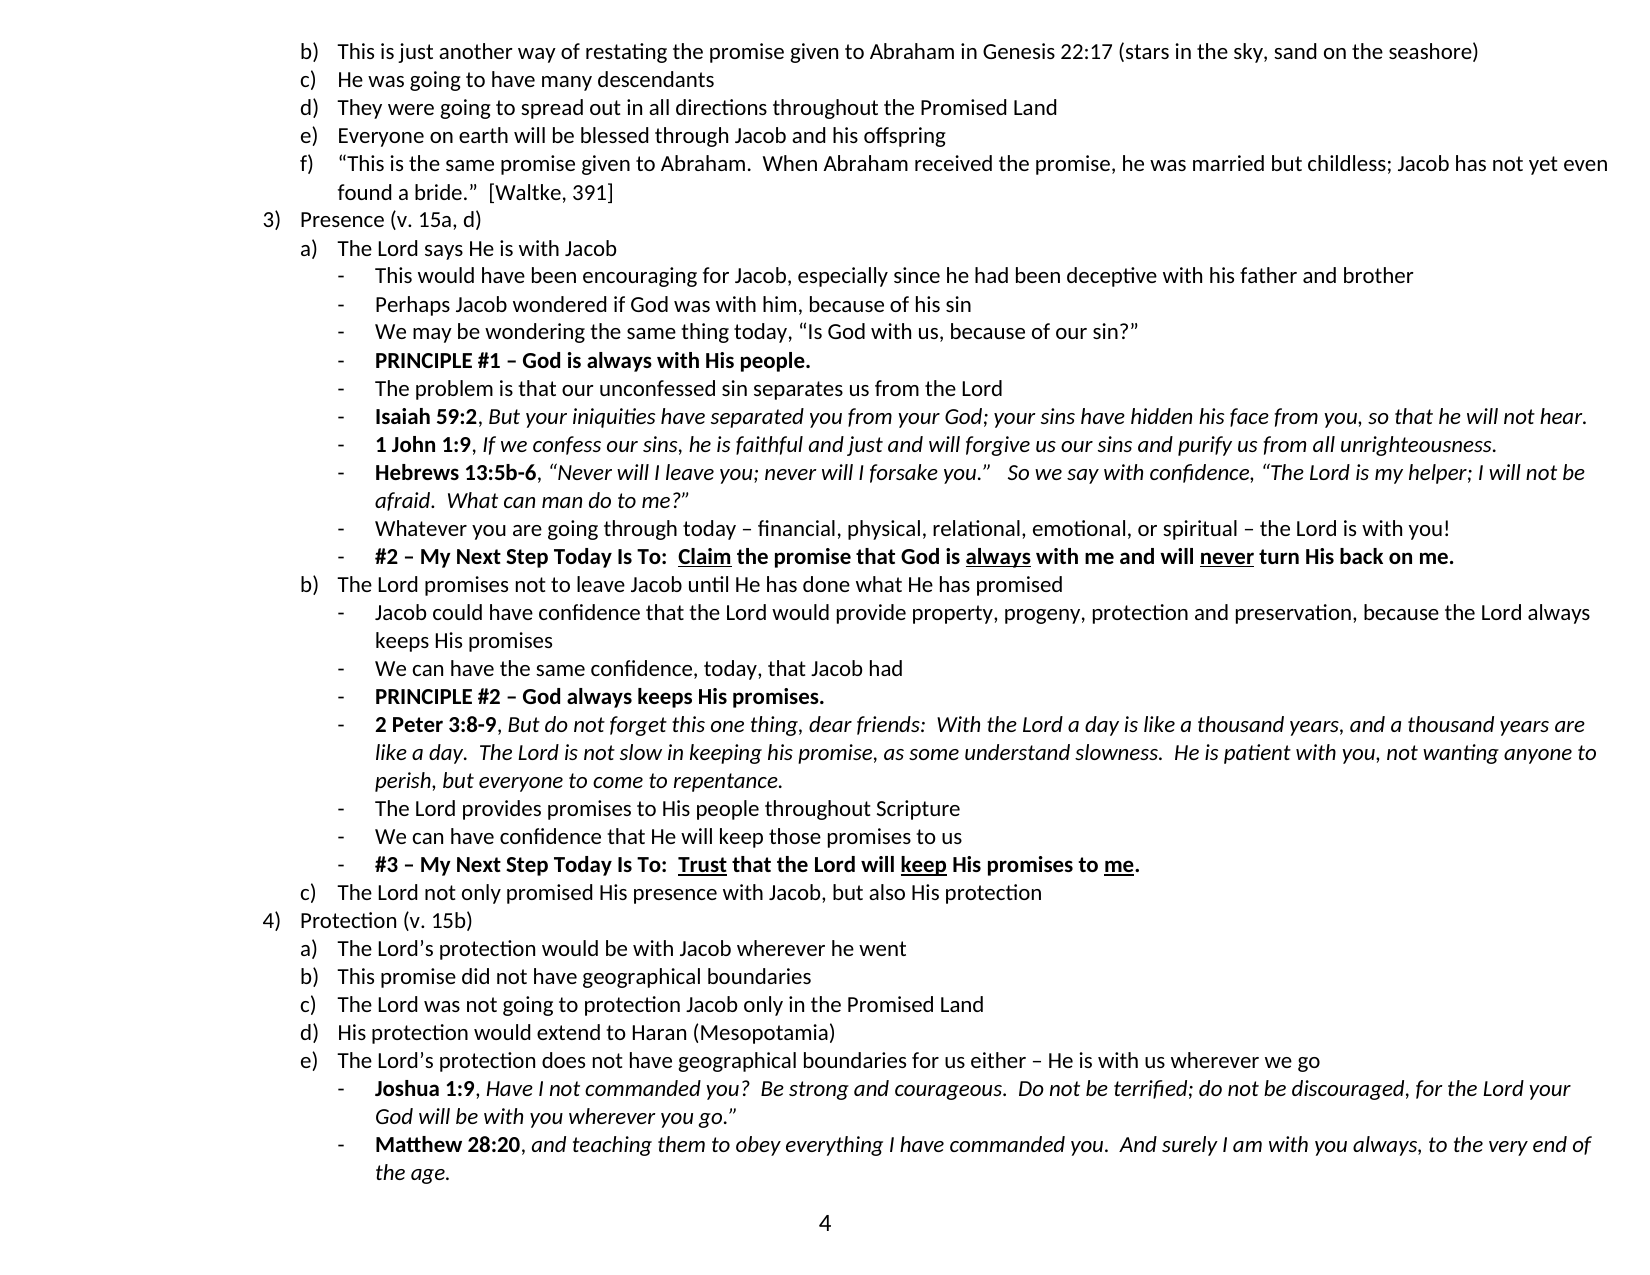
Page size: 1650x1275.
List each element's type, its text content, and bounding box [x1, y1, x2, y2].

list #3 – My Next Step Today Is To: Trust that the Lord will keep His promises to me. [337, 850, 1612, 878]
list #2 – My Next Step Today Is To: Claim the promise that God is always with me and will never turn His back on me. [337, 542, 1612, 570]
list We can have confidence that He will keep those promises to us [337, 822, 1612, 850]
list The Lord not only promised His presence with Jacob, but also His protection [300, 878, 1612, 906]
list Hebrews 13:5b-6, “Never will I leave you; never will I forsake you.” So we say with confidence, “The Lord is my helper; I will not be afraid. What can man do to me?” [337, 458, 1612, 514]
list His protection would extend to Haran (Mesopotamia) [300, 1018, 1612, 1046]
list Joshua 1:9, Have I not commanded you? Be strong and courageous. Do not be terrified; do not be discouraged, for the Lord your God will be with you wherever you go.” [337, 1074, 1612, 1130]
list Matthew 28:20, and teaching them to obey everything I have commanded you. And surely I am with you always, to the very end of the age. [337, 1130, 1612, 1186]
list We may be wondering the same thing today, “Is God with us, because of our sin?” [337, 318, 1612, 346]
list 2 Peter 3:8-9, But do not forget this one thing, dear friends: With the Lord a day is like a thousand years, and a thousand years are like a day. The Lord is not slow in keeping his promise, as some understand slowness. He is patient with you, not wanting anyone to perish, but everyone to come to repentance. [337, 710, 1612, 794]
list “This is the same promise given to Abraham. When Abraham received the promise, he was married but childless; Jacob has not yet even found a bride.” [Waltke, 391] [300, 149, 1612, 206]
list Everyone on earth will be blessed through Jacob and his offspring [300, 122, 1612, 149]
list Protection (v. 15b) [262, 906, 1612, 934]
list He was going to have many descendants [300, 66, 1612, 93]
list The Lord provides promises to His people throughout Scripture [337, 794, 1612, 822]
list Whatever you are going through today – financial, physical, relational, emotional, or spiritual – the Lord is with you! [337, 514, 1612, 542]
list This would have been encouraging for Jacob, especially since he had been deceptive with his father and brother [337, 262, 1612, 290]
list The Lord was not going to protection Jacob only in the Promised Land [300, 990, 1612, 1018]
list This promise did not have geographical boundaries [300, 962, 1612, 990]
list 1 John 1:9, If we confess our sins, he is faithful and just and will forgive us our sins and purify us from all unrighteousness. [337, 430, 1612, 458]
list The Lord’s protection does not have geographical boundaries for us either – He is with us wherever we go [300, 1046, 1612, 1074]
list PRINCIPLE #1 – God is always with His people. [337, 346, 1612, 374]
list Isaiah 59:2, But your iniquities have separated you from your God; your sins have hidden his face from you, so that he will not hear. [337, 402, 1612, 430]
list This is just another way of restating the promise given to Abraham in Genesis 22:17 (stars in the sky, sand on the seashore) [300, 37, 1612, 66]
list The Lord says He is with Jacob [300, 234, 1612, 262]
list Jacob could have confidence that the Lord would provide property, progeny, protection and preservation, because the Lord always keeps His promises [337, 598, 1612, 654]
list The problem is that our unconfessed sin separates us from the Lord [337, 374, 1612, 402]
list Presence (v. 15a, d) [262, 206, 1612, 234]
list PRINCIPLE #2 – God always keeps His promises. [337, 682, 1612, 710]
list We can have the same confidence, today, that Jacob had [337, 654, 1612, 682]
list They were going to spread out in all directions throughout the Promised Land [300, 93, 1612, 122]
list The Lord promises not to leave Jacob until He has done what He has promised [300, 570, 1612, 598]
list The Lord’s protection would be with Jacob wherever he went [300, 934, 1612, 962]
list Perhaps Jacob wondered if God was with him, because of his sin [337, 290, 1612, 318]
